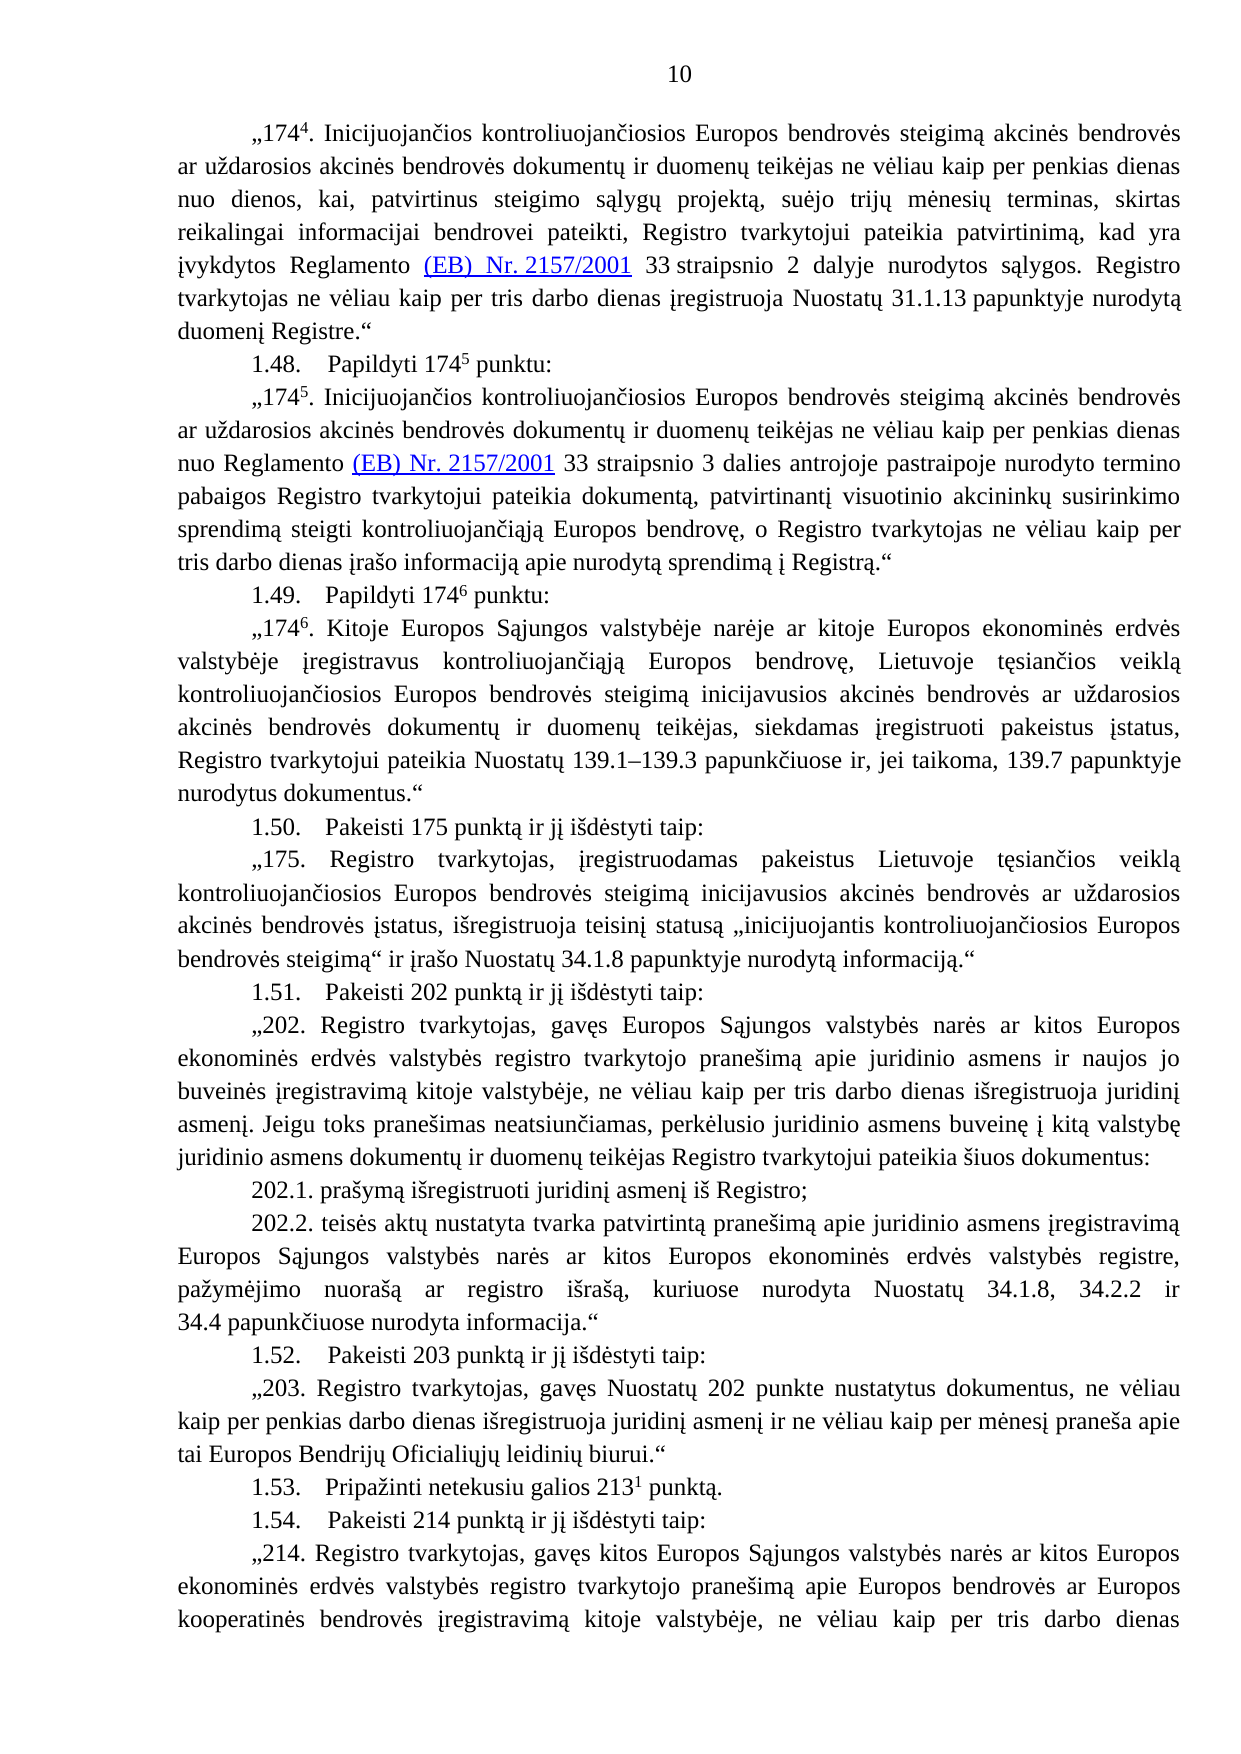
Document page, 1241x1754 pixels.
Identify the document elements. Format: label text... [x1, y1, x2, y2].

text 1.52. Pakeisti 203 punktą ir jį išdėstyti taip: [177, 1340, 1181, 1369]
text 1.54. Pakeisti 214 punktą ir jį išdėstyti taip: [177, 1505, 1181, 1534]
text 202.2. teisės aktų nustatyta tvarka patvirtintą pranešimą apie juridinio asmens įregistravimą Europos Sąjungos valstybės narės ar kitos Europos ekonominės erdvės valstybės registre, pažymėjimo nuorašą ar registro išrašą, kuriuose nurodyta Nuostatų 34.1.8, 34.2.2 ir 34.4 papunkčiuose nurodyta informacija.“ [177, 1208, 1181, 1336]
text „214. Registro tvarkytojas, gavęs kitos Europos Sąjungos valstybės narės ar kitos Europos ekonominės erdvės valstybės registro tvarkytojo pranešimą apie Europos bendrovės ar Europos kooperatinės bendrovės įregistravimą kitoje valstybėje, ne vėliau kaip per tris darbo dienas [177, 1538, 1181, 1633]
text „203. Registro tvarkytojas, gavęs Nuostatų 202 punkte nustatytus dokumentus, ne vėliau kaip per penkias darbo dienas išregistruoja juridinį asmenį ir ne vėliau kaip per mėnesį praneša apie tai Europos Bendrijų Oficialiųjų leidinių biurui.“ [177, 1373, 1181, 1468]
text 1.53. Pripažinti netekusiu galios 2131 punktą. [177, 1472, 1181, 1501]
text 202.1. prašymą išregistruoti juridinį asmenį iš Registro; [177, 1175, 1181, 1203]
text „175. Registro tvarkytojas, įregistruodamas pakeistus Lietuvoje tęsiančios veiklą kontroliuojančiosios Europos bendrovės steigimą inicijavusios akcinės bendrovės ar uždarosios akcinės bendrovės įstatus, išregistruoja teisinį statusą „inicijuojantis kontroliuojančiosios Europos bendrovės steigimą“ ir įrašo Nuostatų 34.1.8 papunktyje nurodytą informaciją.“ [177, 844, 1181, 972]
text „1744. Inicijuojančios kontroliuojančiosios Europos bendrovės steigimą akcinės bendrovės ar uždarosios akcinės bendrovės dokumentų ir duomenų teikėjas ne vėliau kaip per penkias dienas nuo dienos, kai, patvirtinus steigimo sąlygų projektą, suėjo trijų mėnesių terminas, skirtas reikalingai informacijai bendrovei pateikti, Registro tvarkytojui pateikia patvirtinimą, kad yra įvykdytos Reglamento (EB) Nr. 2157/2001 33 straipsnio 2 dalyje nurodytos sąlygos. Registro tvarkytojas ne vėliau kaip per tris darbo dienas įregistruoja Nuostatų 31.1.13 papunktyje nurodytą duomenį Registre.“ [177, 118, 1181, 345]
text 1.51. Pakeisti 202 punktą ir jį išdėstyti taip: [177, 977, 1181, 1005]
text „202. Registro tvarkytojas, gavęs Europos Sąjungos valstybės narės ar kitos Europos ekonominės erdvės valstybės registro tvarkytojo pranešimą apie juridinio asmens ir naujos jo buveinės įregistravimą kitoje valstybėje, ne vėliau kaip per tris darbo dienas išregistruoja juridinį asmenį. Jeigu toks pranešimas neatsiunčiamas, perkėlusio juridinio asmens buveinę į kitą valstybę juridinio asmens dokumentų ir duomenų teikėjas Registro tvarkytojui pateikia šiuos dokumentus: [177, 1010, 1181, 1171]
text 1.48. Papildyti 1745 punktu: [177, 349, 1181, 378]
text 1.49. Papildyti 1746 punktu: [177, 580, 1181, 609]
text „1746. Kitoje Europos Sąjungos valstybėje narėje ar kitoje Europos ekonominės erdvės valstybėje įregistravus kontroliuojančiąją Europos bendrovę, Lietuvoje tęsiančios veiklą kontroliuojančiosios Europos bendrovės steigimą inicijavusios akcinės bendrovės ar uždarosios akcinės bendrovės dokumentų ir duomenų teikėjas, siekdamas įregistruoti pakeistus įstatus, Registro tvarkytojui pateikia Nuostatų 139.1–139.3 papunkčiuose ir, jei taikoma, 139.7 papunktyje nurodytus dokumentus.“ [177, 613, 1181, 807]
text „1745. Inicijuojančios kontroliuojančiosios Europos bendrovės steigimą akcinės bendrovės ar uždarosios akcinės bendrovės dokumentų ir duomenų teikėjas ne vėliau kaip per penkias dienas nuo Reglamento (EB) Nr. 2157/2001 33 straipsnio 3 dalies antrojoje pastraipoje nurodyto termino pabaigos Registro tvarkytojui pateikia dokumentą, patvirtinantį visuotinio akcininkų susirinkimo sprendimą steigti kontroliuojančiąją Europos bendrovę, o Registro tvarkytojas ne vėliau kaip per tris darbo dienas įrašo informaciją apie nurodytą sprendimą į Registrą.“ [177, 382, 1181, 576]
text 1.50. Pakeisti 175 punktą ir jį išdėstyti taip: [177, 812, 1181, 840]
